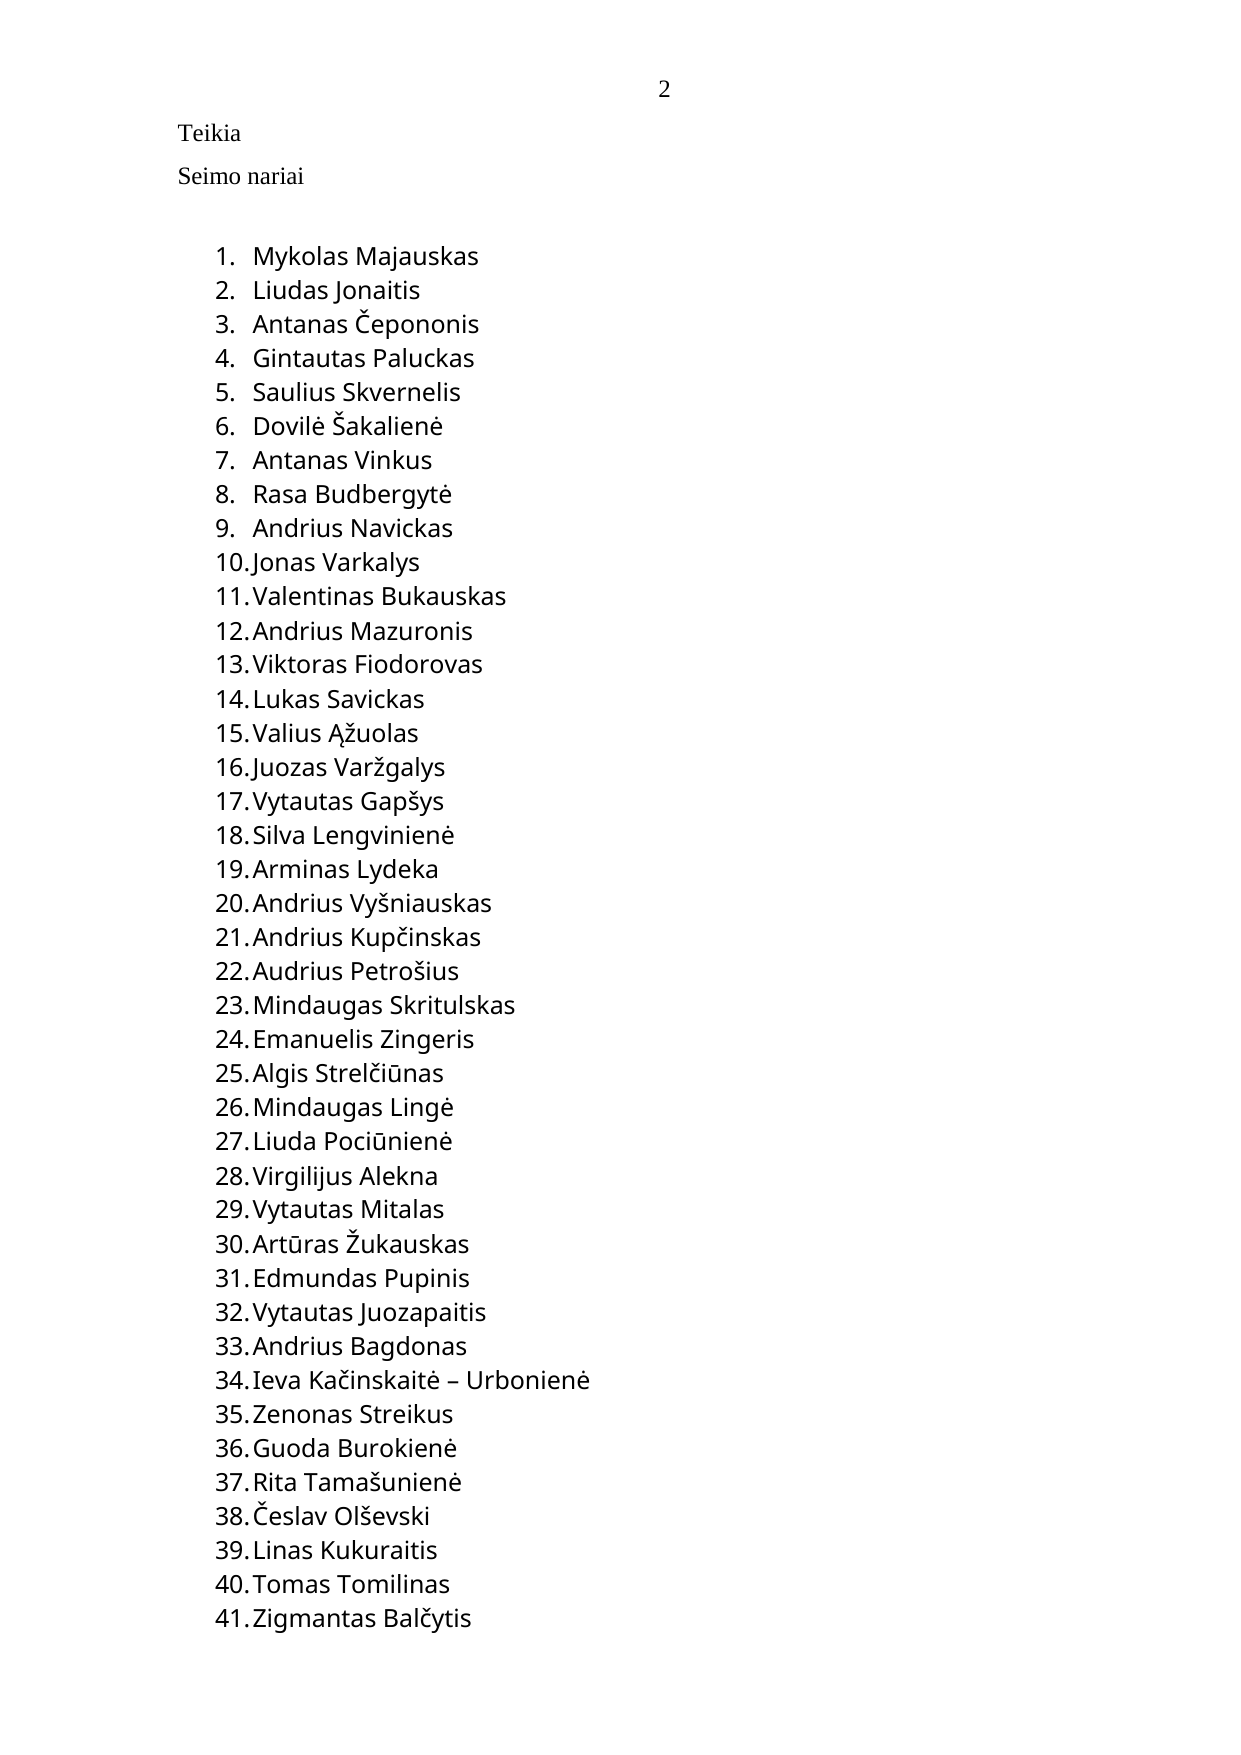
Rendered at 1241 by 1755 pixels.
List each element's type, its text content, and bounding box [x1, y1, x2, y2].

text 2. Liudas Jonaitis [215, 272, 1152, 307]
text 8. Rasa Budbergytė [215, 477, 1152, 511]
text 1. Mykolas Majauskas [215, 238, 1152, 272]
text 40. Tomas Tomilinas [215, 1567, 1152, 1601]
text 15. Valius Ąžuolas [215, 715, 1152, 749]
text 19. Arminas Lydeka [215, 852, 1152, 886]
text 20. Andrius Vyšniauskas [215, 886, 1152, 920]
text 5. Saulius Skvernelis [215, 375, 1152, 409]
text 6. Dovilė Šakalienė [215, 409, 1152, 443]
text 32. Vytautas Juozapaitis [215, 1294, 1152, 1328]
text 10. Jonas Varkalys [215, 545, 1152, 579]
text 21. Andrius Kupčinskas [215, 920, 1152, 954]
text 9. Andrius Navickas [215, 511, 1152, 545]
text 13. Viktoras Fiodorovas [215, 647, 1152, 681]
text 38. Česlav Olševski [215, 1499, 1152, 1533]
text 23. Mindaugas Skritulskas [215, 988, 1152, 1022]
text 16. Juozas Varžgalys [215, 749, 1152, 783]
text 7. Antanas Vinkus [215, 443, 1152, 477]
text 36. Guoda Burokienė [215, 1431, 1152, 1465]
text 11. Valentinas Bukauskas [215, 579, 1152, 613]
text 12. Andrius Mazuronis [215, 613, 1152, 647]
text 3. Antanas Čepononis [215, 307, 1152, 341]
text Seimo nariai [177, 161, 1152, 190]
text 26. Mindaugas Lingė [215, 1090, 1152, 1124]
text 28. Virgilijus Alekna [215, 1158, 1152, 1192]
text 18. Silva Lengvinienė [215, 817, 1152, 852]
text 29. Vytautas Mitalas [215, 1192, 1152, 1226]
text 34. Ieva Kačinskaitė – Urbonienė [215, 1362, 1152, 1397]
text 30. Artūras Žukauskas [215, 1226, 1152, 1260]
text 33. Andrius Bagdonas [215, 1328, 1152, 1362]
text 31. Edmundas Pupinis [215, 1260, 1152, 1294]
text 4. Gintautas Paluckas [215, 341, 1152, 375]
text 35. Zenonas Streikus [215, 1397, 1152, 1431]
text 27. Liuda Pociūnienė [215, 1124, 1152, 1158]
text 24. Emanuelis Zingeris [215, 1022, 1152, 1056]
text 37. Rita Tamašunienė [215, 1465, 1152, 1499]
text 39. Linas Kukuraitis [215, 1533, 1152, 1567]
text 17. Vytautas Gapšys [215, 783, 1152, 817]
text 14. Lukas Savickas [215, 681, 1152, 715]
text 25. Algis Strelčiūnas [215, 1056, 1152, 1090]
text 22. Audrius Petrošius [215, 954, 1152, 988]
text Teikia [177, 118, 1152, 147]
text 41. Zigmantas Balčytis [215, 1601, 1152, 1635]
